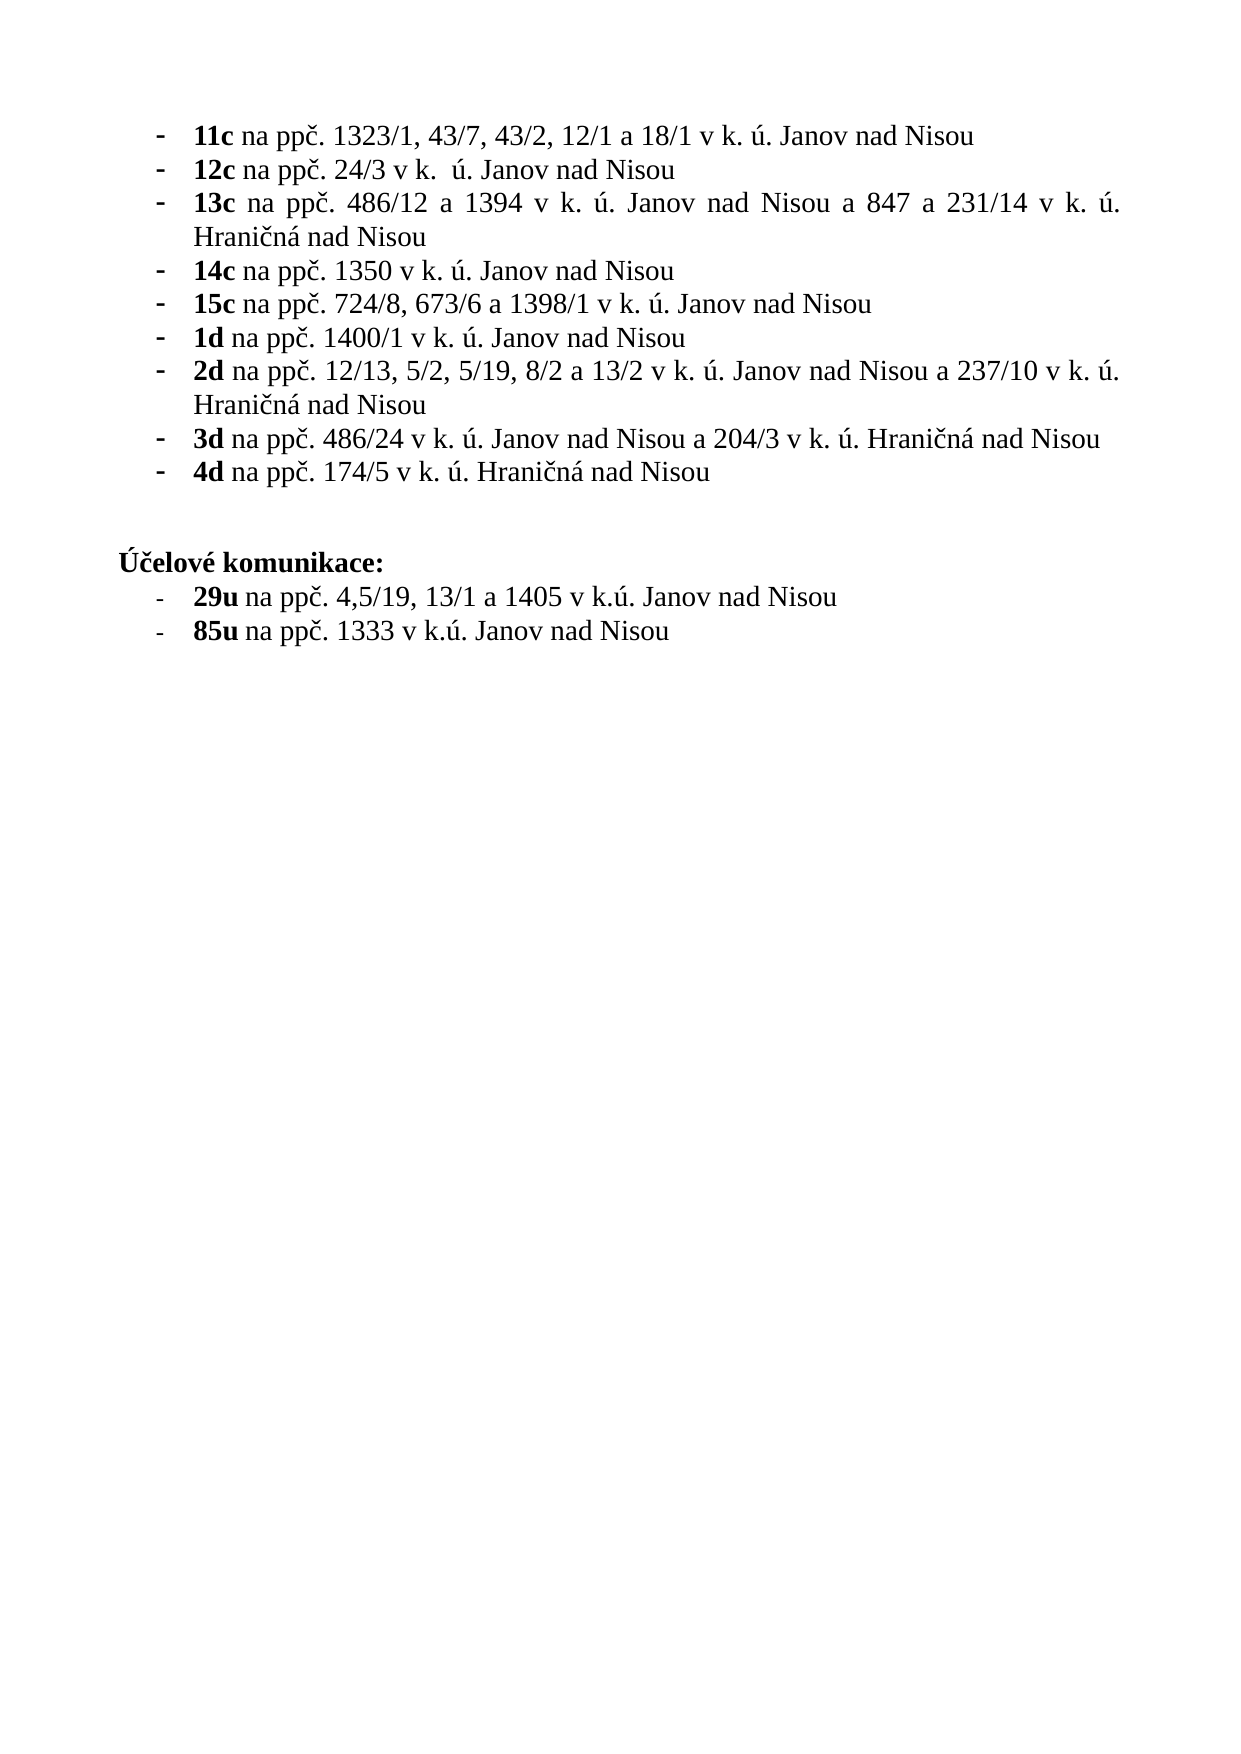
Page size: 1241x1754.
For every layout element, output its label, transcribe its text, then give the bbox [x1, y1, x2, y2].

list 29u na ppč. 4,5/19, 13/1 a 1405 v k.ú. Janov nad Nisou [156, 579, 1122, 613]
list 85u na ppč. 1333 v k.ú. Janov nad Nisou [156, 613, 1122, 646]
list 3d na ppč. 486/24 v k. ú. Janov nad Nisou a 204/3 v k. ú. Hraničná nad Nisou [156, 421, 1122, 454]
list 1d na ppč. 1400/1 v k. ú. Janov nad Nisou [156, 320, 1122, 353]
text Účelové komunikace: [118, 546, 1122, 579]
list 12c na ppč. 24/3 v k. ú. Janov nad Nisou [156, 152, 1122, 185]
list 4d na ppč. 174/5 v k. ú. Hraničná nad Nisou [156, 454, 1122, 488]
list 11c na ppč. 1323/1, 43/7, 43/2, 12/1 a 18/1 v k. ú. Janov nad Nisou [156, 118, 1122, 152]
list 14c na ppč. 1350 v k. ú. Janov nad Nisou [156, 253, 1122, 286]
list 2d na ppč. 12/13, 5/2, 5/19, 8/2 a 13/2 v k. ú. Janov nad Nisou a 237/10 v k. ú. Hraničná nad Nisou [156, 353, 1122, 421]
list 13c na ppč. 486/12 a 1394 v k. ú. Janov nad Nisou a 847 a 231/14 v k. ú. Hraničná nad Nisou [156, 185, 1122, 253]
list 15c na ppč. 724/8, 673/6 a 1398/1 v k. ú. Janov nad Nisou [156, 286, 1122, 320]
